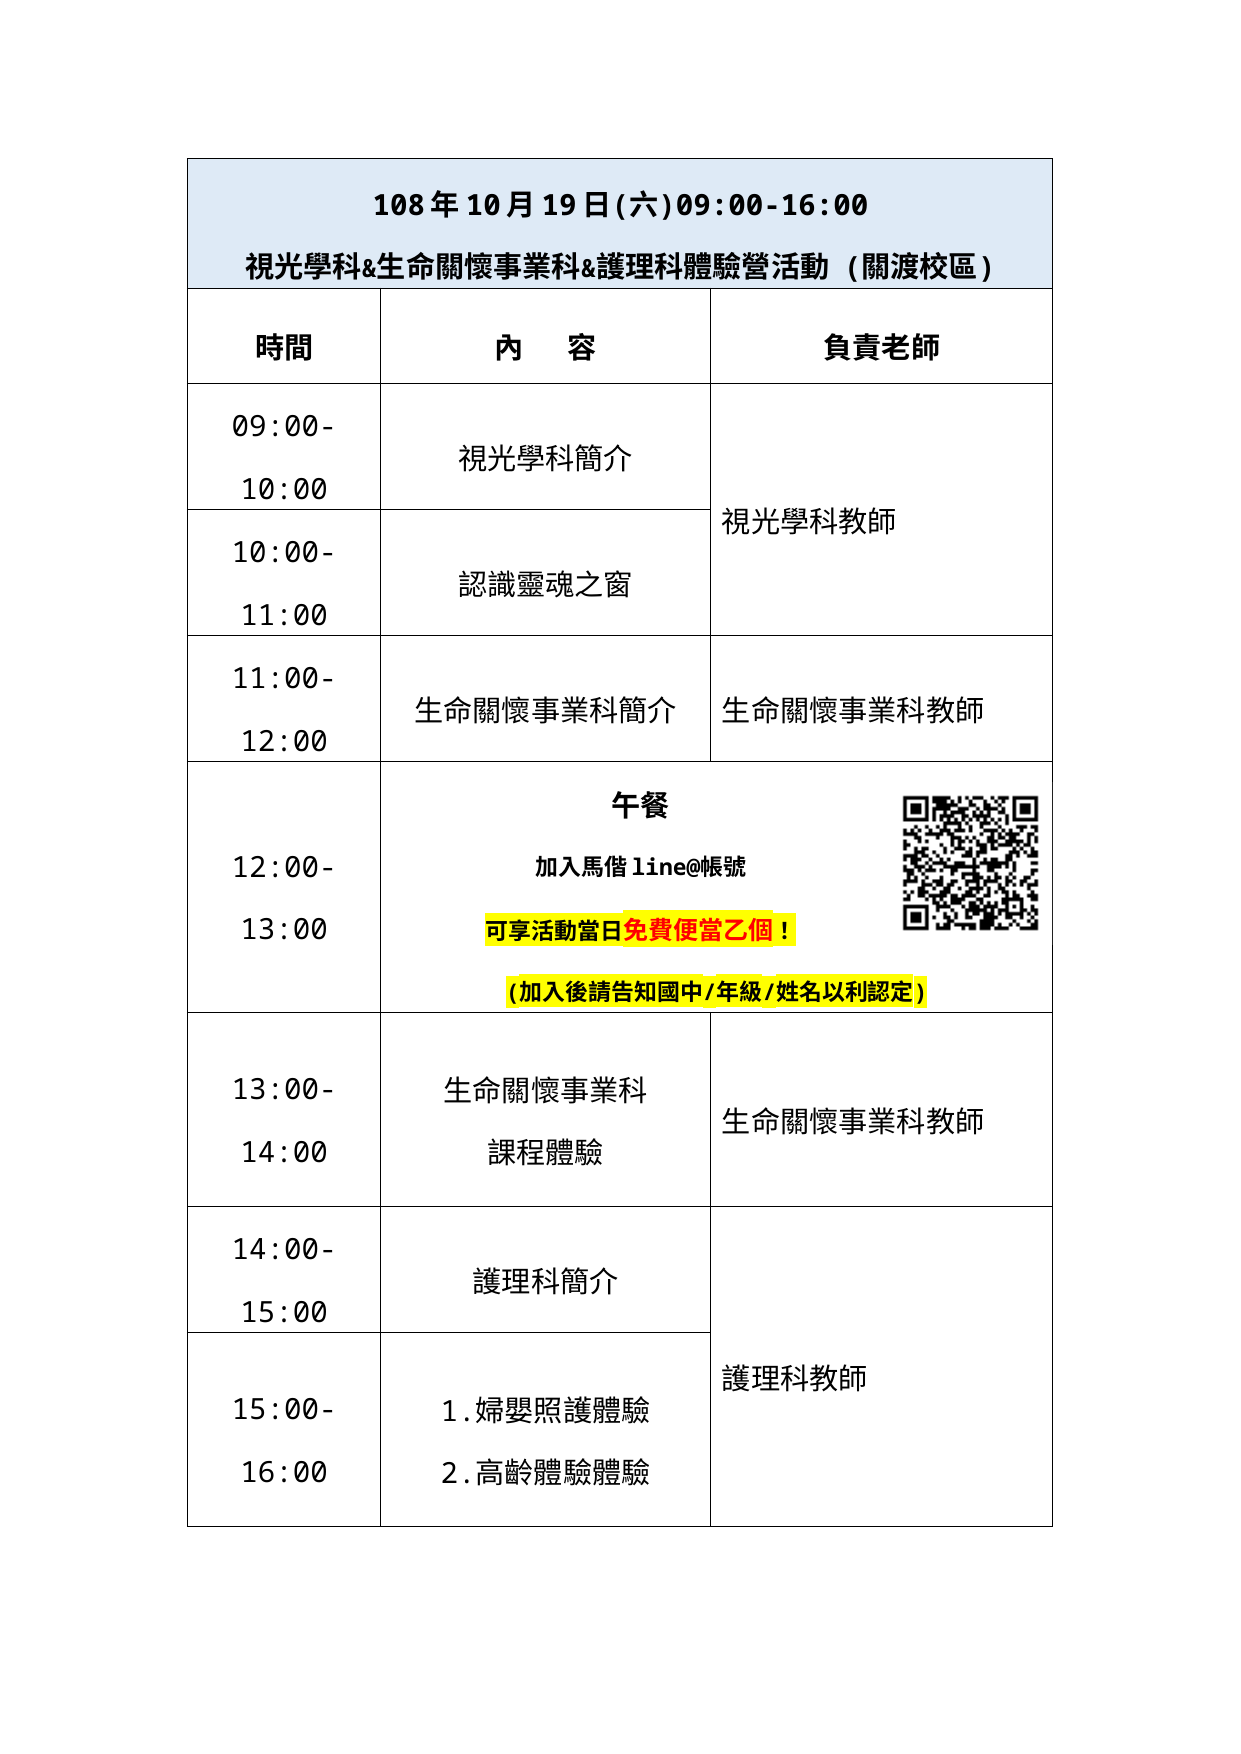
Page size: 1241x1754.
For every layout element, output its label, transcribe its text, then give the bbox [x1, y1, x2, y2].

table_cell 生命關懷事業科簡介 [381, 636, 710, 761]
table_cell 12:00-13:00 [188, 762, 380, 1012]
table_cell 生命關懷事業科教師 [711, 1013, 1052, 1206]
table_cell 11:00-12:00 [188, 636, 380, 761]
table_cell 1.婦嬰照護體驗 2.高齡體驗體驗 [381, 1333, 710, 1526]
table_cell 視光學科簡介 [381, 384, 710, 509]
table_cell 生命關懷事業科教師 [711, 636, 1052, 761]
table_cell 09:00-10:00 [188, 384, 380, 509]
table_cell 護理科簡介 [381, 1207, 710, 1332]
table_cell 13:00-14:00 [188, 1013, 380, 1206]
table_cell 14:00-15:00 [188, 1207, 380, 1332]
table_cell 護理科教師 [711, 1207, 1052, 1526]
table_cell 內 容 [381, 289, 710, 383]
table_cell 10:00-11:00 [188, 510, 380, 635]
table_cell 負責老師 [711, 289, 1052, 383]
table_cell 生命關懷事業科 課程體驗 [381, 1013, 710, 1206]
table_header 108年10月19日(六)09:00-16:00 視光學科&生命關懷事業科&護理科體驗營活動 (關渡校區) [188, 159, 1052, 288]
table_cell 15:00-16:00 [188, 1333, 380, 1526]
table_cell 午餐 加入馬偕line@帳號 可享活動當日免費便當乙個！ (加入後請告知國中/年級/姓名以利認定) [381, 762, 1052, 1012]
table_cell 認識靈魂之窗 [381, 510, 710, 635]
table_cell 視光學科教師 [711, 384, 1052, 635]
table_cell 時間 [188, 289, 380, 383]
